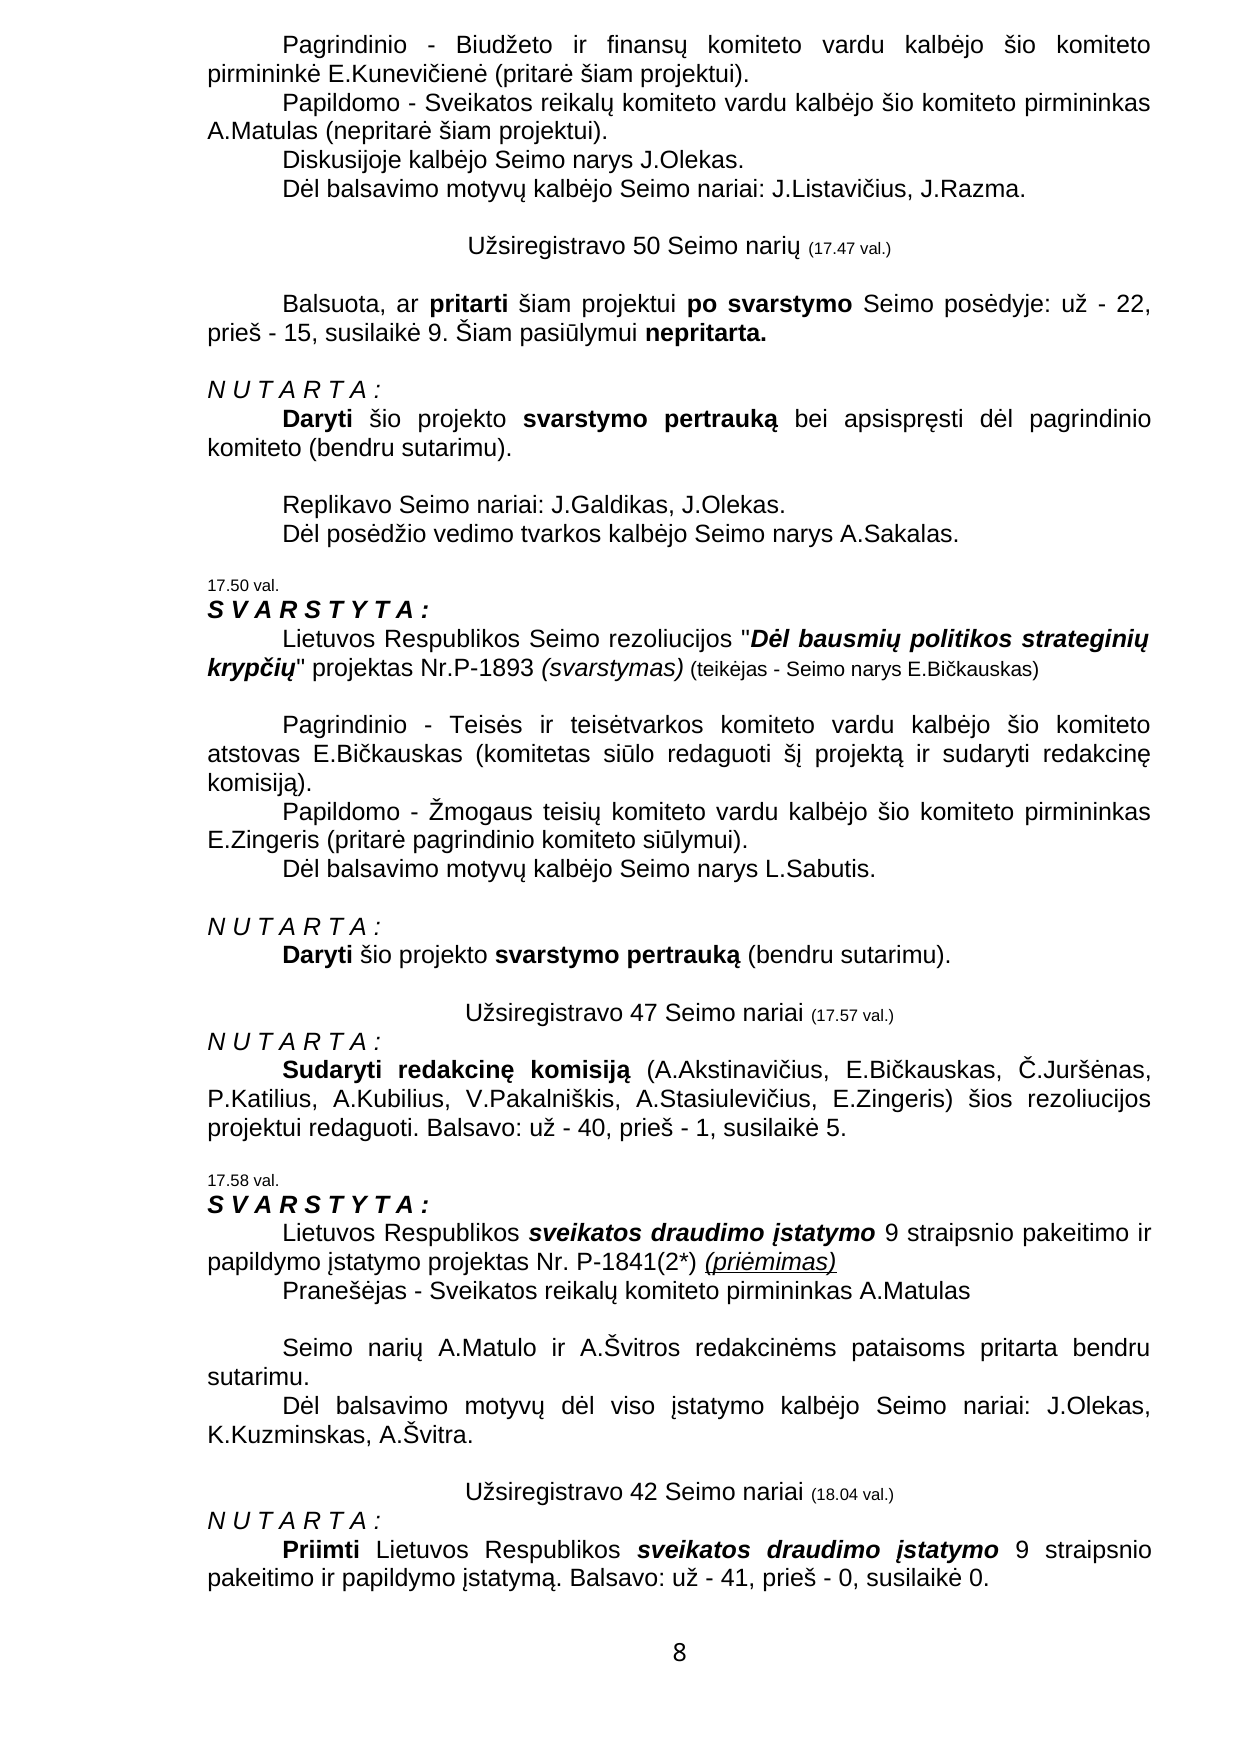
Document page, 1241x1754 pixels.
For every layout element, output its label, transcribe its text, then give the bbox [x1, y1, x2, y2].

text 17.50 val. [207, 576, 1152, 595]
text Pagrindinio - Teisės ir teisėtvarkos komiteto vardu kalbėjo šio komiteto atstovas E.Bičkauskas (komitetas siūlo redaguoti šį projektą ir sudaryti redakcinę komisiją). [207, 710, 1152, 797]
text Papildomo - Žmogaus teisių komiteto vardu kalbėjo šio komiteto pirmininkas E.Zingeris (pritarė pagrindinio komiteto siūlymui). [207, 797, 1152, 854]
text Užsiregistravo 47 Seimo nariai (17.57 val.) [207, 998, 1152, 1027]
text N U T A R T A : [207, 375, 1152, 404]
text N U T A R T A : [207, 1027, 1152, 1055]
text Dėl posėdžio vedimo tvarkos kalbėjo Seimo narys A.Sakalas. [207, 519, 1152, 547]
text Daryti šio projekto svarstymo pertrauką bei apsispręsti dėl pagrindinio komiteto (bendru sutarimu). [207, 404, 1152, 461]
text N U T A R T A : [207, 1506, 1152, 1534]
text Balsuota, ar pritarti šiam projektui po svarstymo Seimo posėdyje: už - 22, prieš - 15, susilaikė 9. Šiam pasiūlymui nepritarta. [207, 289, 1152, 346]
text S V A R S T Y T A : [207, 1189, 1152, 1218]
text Diskusijoje kalbėjo Seimo narys J.Olekas. [207, 145, 1152, 174]
text 17.58 val. [207, 1170, 1152, 1189]
text Dėl balsavimo motyvų dėl viso įstatymo kalbėjo Seimo nariai: J.Olekas, K.Kuzminskas, A.Švitra. [207, 1391, 1152, 1448]
text Pranešėjas - Sveikatos reikalų komiteto pirmininkas A.Matulas [207, 1276, 1152, 1304]
text S V A R S T Y T A : [207, 595, 1152, 624]
text N U T A R T A : [207, 912, 1152, 940]
text Papildomo - Sveikatos reikalų komiteto vardu kalbėjo šio komiteto pirmininkas A.Matulas (nepritarė šiam projektui). [207, 87, 1152, 145]
text Pagrindinio - Biudžeto ir finansų komiteto vardu kalbėjo šio komiteto pirmininkė E.Kunevičienė (pritarė šiam projektui). [207, 30, 1152, 87]
text Seimo narių A.Matulo ir A.Švitros redakcinėms pataisoms pritarta bendru sutarimu. [207, 1333, 1152, 1391]
text Dėl balsavimo motyvų kalbėjo Seimo nariai: J.Listavičius, J.Razma. [207, 174, 1152, 202]
text Dėl balsavimo motyvų kalbėjo Seimo narys L.Sabutis. [207, 854, 1152, 883]
text Daryti šio projekto svarstymo pertrauką (bendru sutarimu). [207, 940, 1152, 969]
text Užsiregistravo 42 Seimo nariai (18.04 val.) [207, 1477, 1152, 1506]
text Sudaryti redakcinę komisiją (A.Akstinavičius, E.Bičkauskas, Č.Juršėnas, P.Katilius, A.Kubilius, V.Pakalniškis, A.Stasiulevičius, E.Zingeris) šios rezoliucijos projektui redaguoti. Balsavo: už - 40, prieš - 1, susilaikė 5. [207, 1055, 1152, 1142]
text Užsiregistravo 50 Seimo narių (17.47 val.) [207, 231, 1152, 260]
text Replikavo Seimo nariai: J.Galdikas, J.Olekas. [207, 490, 1152, 519]
text Lietuvos Respublikos sveikatos draudimo įstatymo 9 straipsnio pakeitimo ir papildymo įstatymo projektas Nr. P-1841(2*) (priėmimas) [207, 1218, 1152, 1276]
text Priimti Lietuvos Respublikos sveikatos draudimo įstatymo 9 straipsnio pakeitimo ir papildymo įstatymą. Balsavo: už - 41, prieš - 0, susilaikė 0. [207, 1534, 1152, 1592]
text Lietuvos Respublikos Seimo rezoliucijos "Dėl bausmių politikos strateginių krypčių" projektas Nr.P-1893 (svarstymas) (teikėjas - Seimo narys E.Bičkauskas) [207, 624, 1152, 682]
